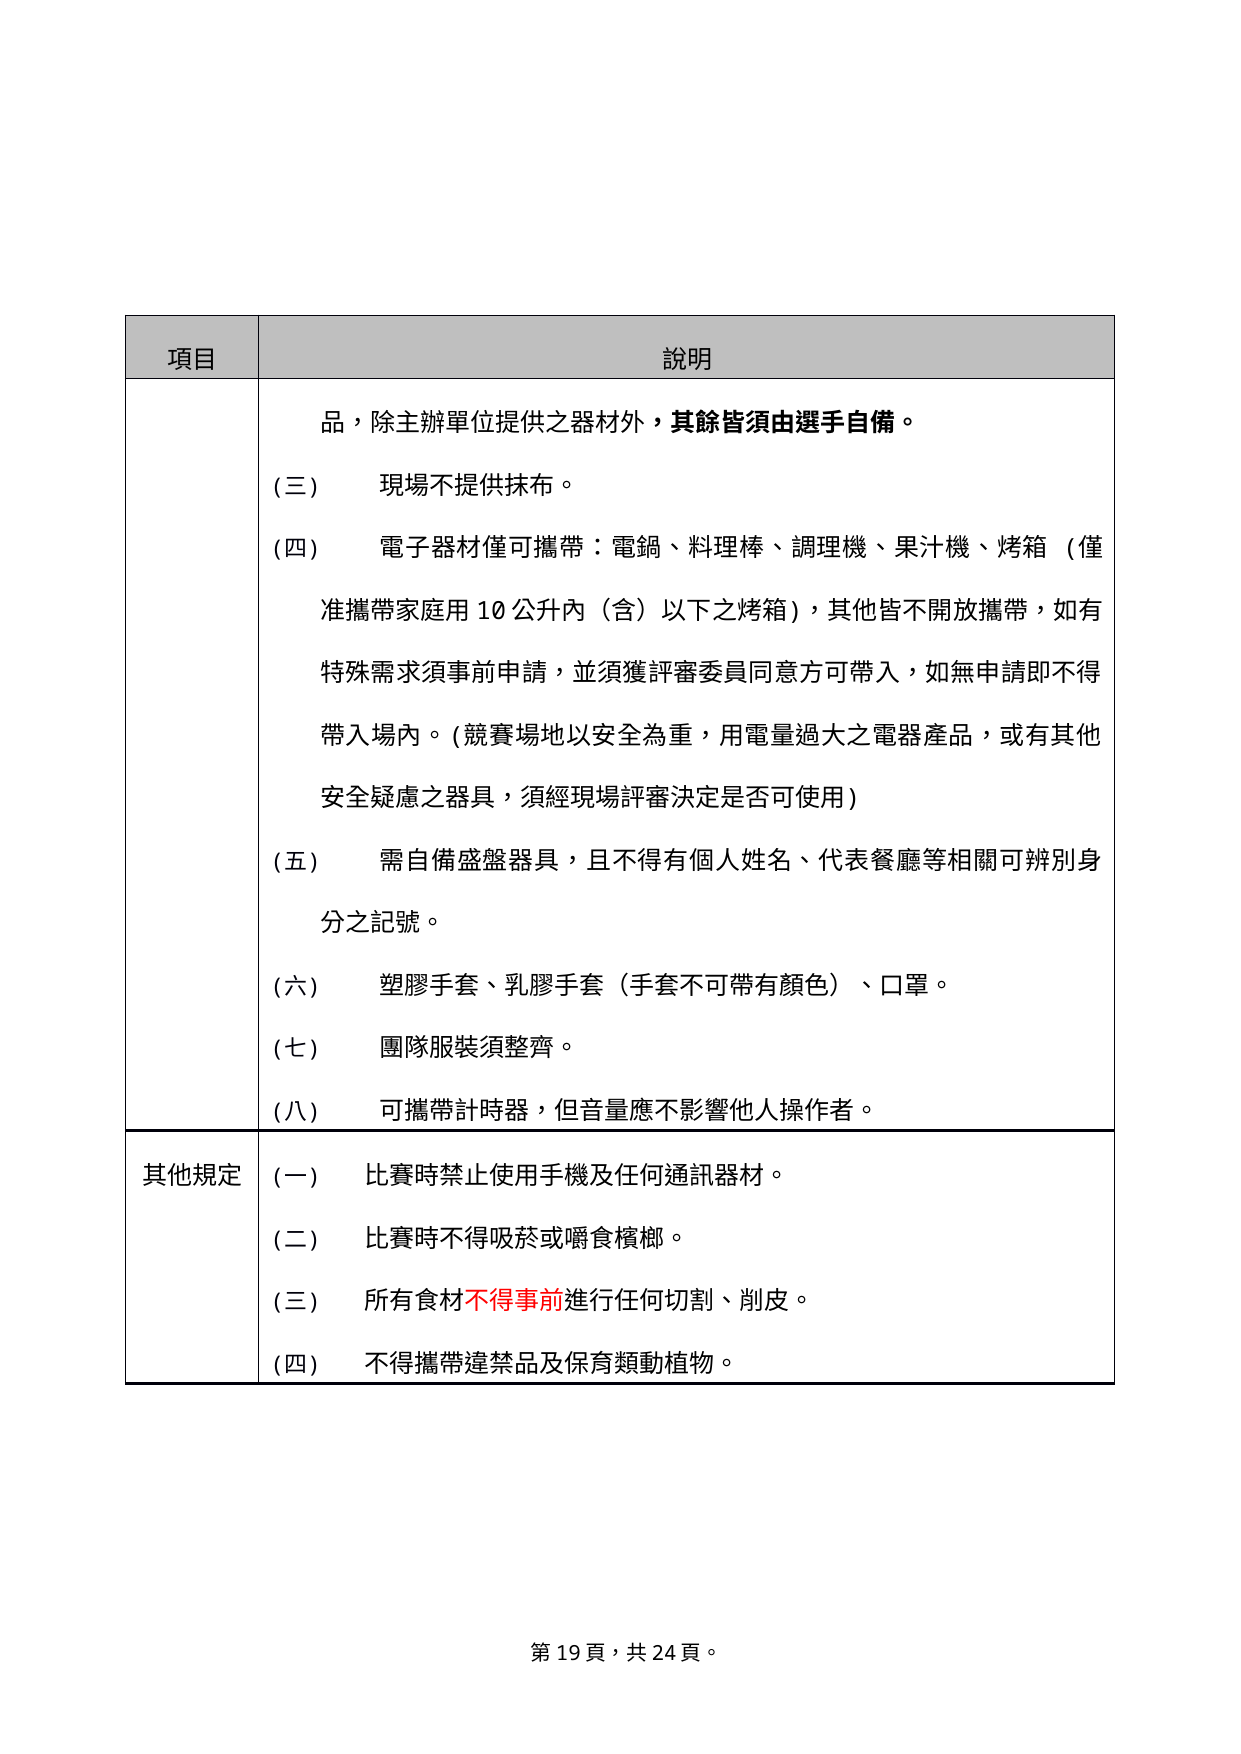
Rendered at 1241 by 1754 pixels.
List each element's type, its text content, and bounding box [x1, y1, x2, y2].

table_header 說明 [259, 316, 1114, 378]
table_cell 主辦單位提供之廚具及物品： 從洗菜、切菜、食材盛裝、烹飪、盛盤、清潔...等流程所需物品，除主辦單位提供之器材外，其餘皆須由選手自備。 現場不提供抹布。 電子器材僅可攜帶：電鍋、料理棒、調理機、果汁機、烤箱 (僅准攜帶家庭用10公升內（含）以下之烤箱)，其他皆不開放攜帶，如有特殊需求須事前申請，並須獲評審委員同意方可帶入，如無申請即不得帶入場內。(競賽場地以安全為重，用電量過大之電器產品，或有其他安全疑慮之器具，須經現場評審決定是否可使用) 需自備盛盤器具，且不得有個人姓名、代表餐廳等相關可辨別身分之記號。 塑膠手套、乳膠手套（手套不可帶有顏色）、口罩。 團隊服裝須整齊。 可攜帶計時器，但音量應不影響他人操作者。 [259, 379, 1114, 1129]
table_cell [126, 379, 258, 1129]
table_header 項目 [126, 316, 258, 378]
table_cell 比賽時禁止使用手機及任何通訊器材。 比賽時不得吸菸或嚼食檳榔。 所有食材不得事前進行任何切割、削皮。 不得攜帶違禁品及保育類動植物。 所有食材皆不得事前烹飪、醃製、調味。 所有賽程須全程現場實際操作，餐盤上所呈現之菜餚、裝飾品及雕刻品皆須為可食用之食材，不可使用人工色素或化學添加物（如人工香精、味精、消泡劑、乳化劑、烹大師…等加工品）。 [259, 1132, 1114, 1382]
table_cell 其他規定 [126, 1132, 258, 1382]
